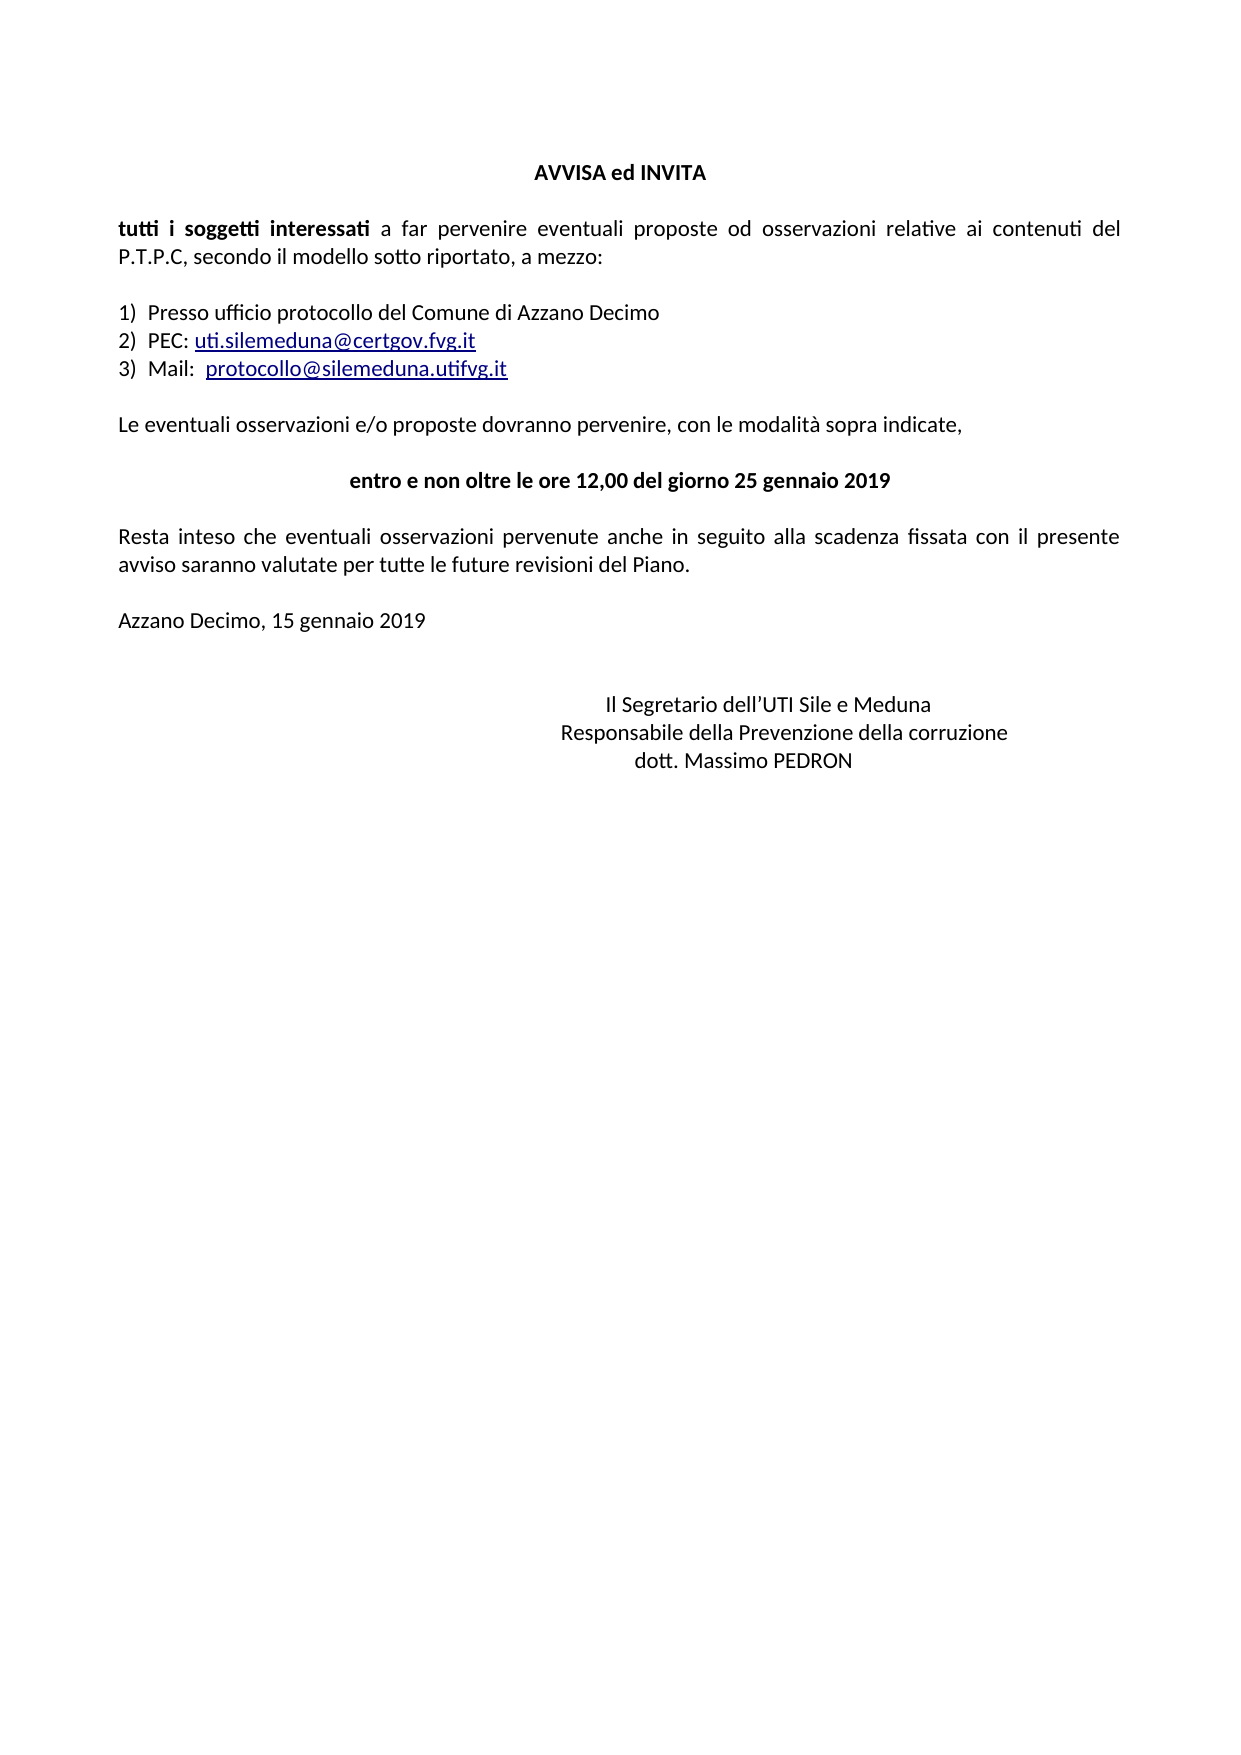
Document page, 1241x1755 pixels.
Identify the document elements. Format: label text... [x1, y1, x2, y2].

list Mail: protocollo@silemeduna.utifvg.it [118, 354, 1122, 382]
list PEC: uti.silemeduna@certgov.fvg.it [118, 326, 1122, 354]
text entro e non oltre le ore 12,00 del giorno 25 gennaio 2019 [118, 466, 1122, 494]
text AVVISA ed INVITA [118, 158, 1122, 186]
text Le eventuali osservazioni e/o proposte dovranno pervenire, con le modalità sopra indicate, [118, 410, 1122, 438]
list Presso ufficio protocollo del Comune di Azzano Decimo [118, 298, 1122, 326]
text Resta inteso che eventuali osservazioni pervenute anche in seguito alla scadenza fissata con il presente avviso saranno valutate per tutte le future revisioni del Piano. [118, 522, 1122, 578]
text Azzano Decimo, 15 gennaio 2019 [118, 606, 1122, 634]
text Il Segretario dell’UTI Sile e Meduna [561, 690, 1122, 718]
text tutti i soggetti interessati a far pervenire eventuali proposte od osservazioni relative ai contenuti del P.T.P.C, secondo il modello sotto riportato, a mezzo: [118, 214, 1122, 270]
text dott. Massimo PEDRON [561, 746, 1122, 774]
text Responsabile della Prevenzione della corruzione [561, 718, 1122, 746]
